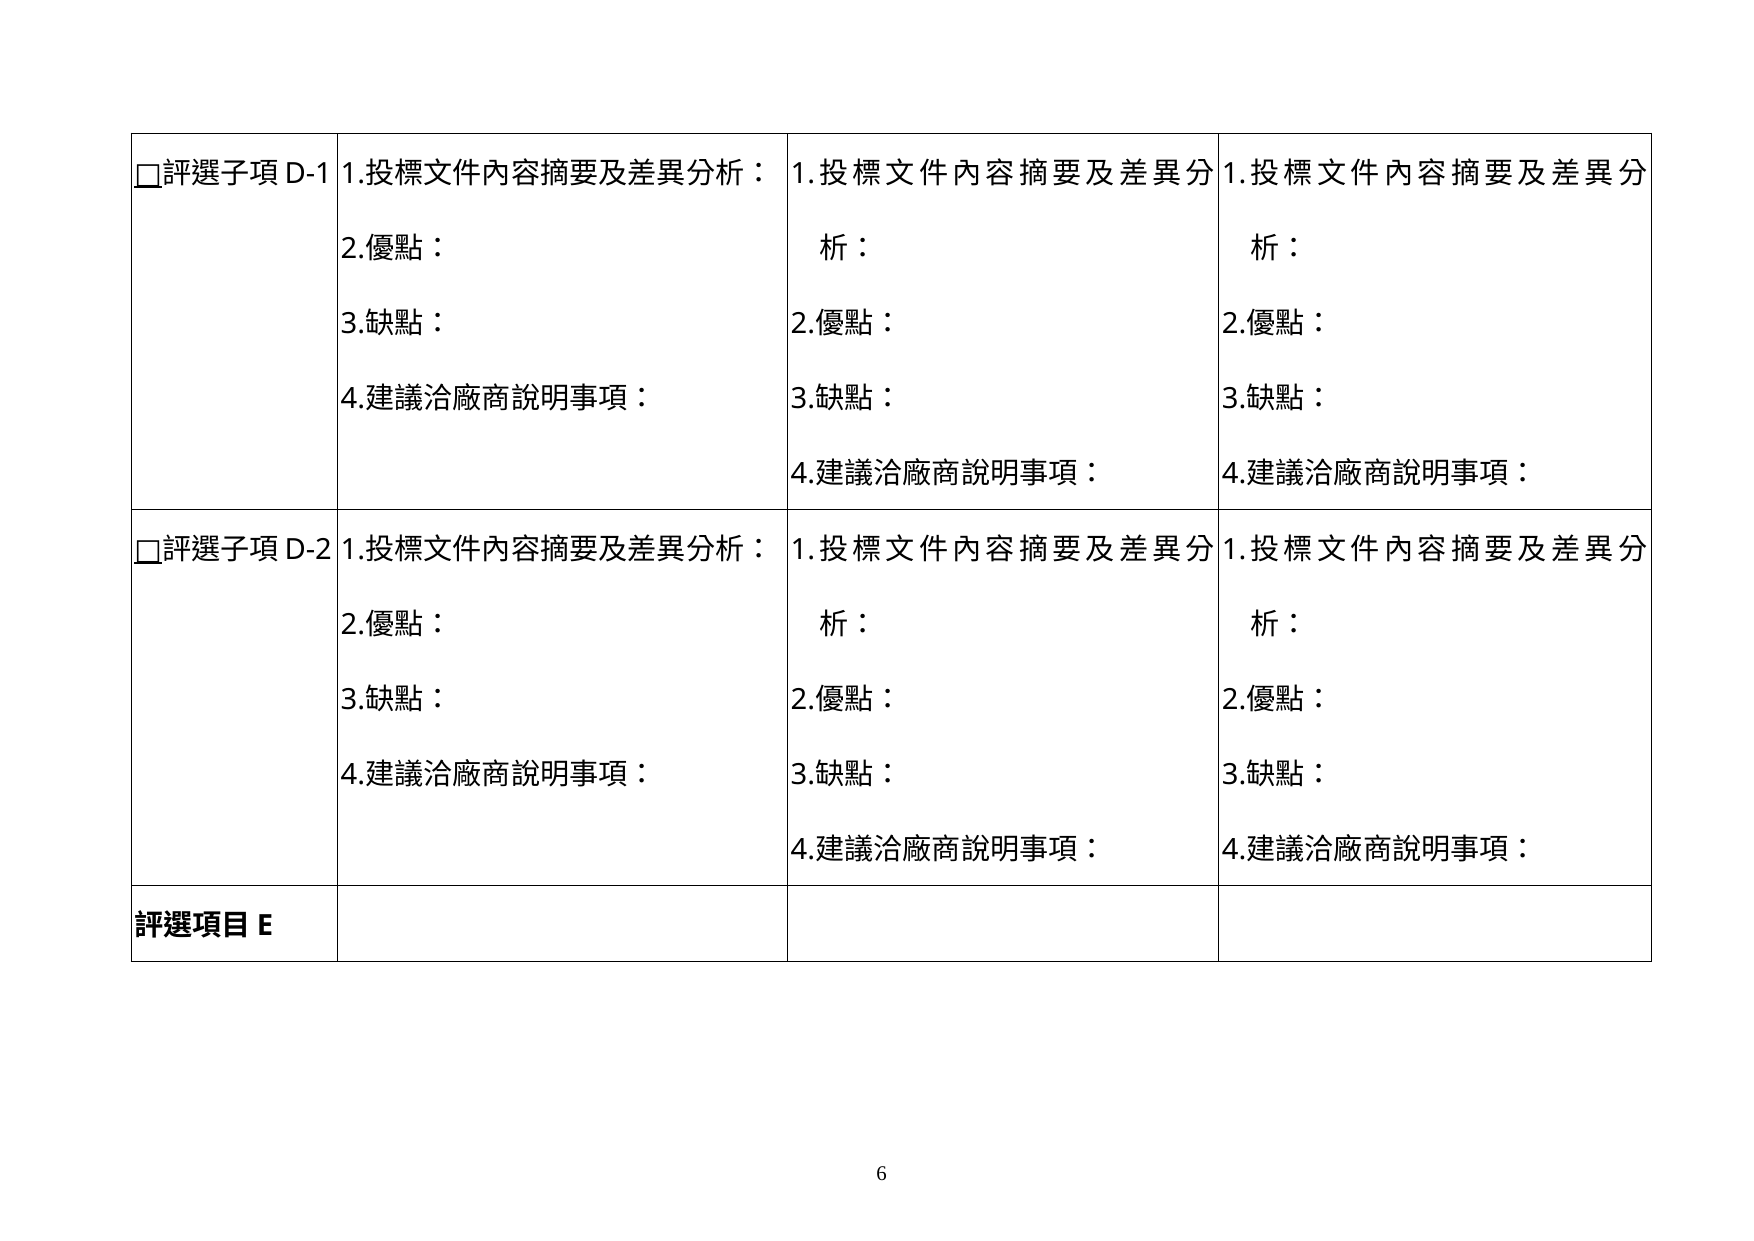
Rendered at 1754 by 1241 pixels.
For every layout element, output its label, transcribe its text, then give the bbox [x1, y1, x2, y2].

table_cell 1.投標文件內容摘要及差異分析： 2.優點： 3.缺點： 4.建議洽廠商說明事項： [338, 510, 787, 884]
table_cell [338, 886, 787, 961]
table_cell 1.投標文件內容摘要及差異分析： 2.優點： 3.缺點： 4.建議洽廠商說明事項： [788, 134, 1218, 508]
table_cell [1219, 886, 1651, 961]
table_cell 1.投標文件內容摘要及差異分析： 2.優點： 3.缺點： 4.建議洽廠商說明事項： [1219, 510, 1651, 884]
table_cell □評選子項D-2 [132, 510, 337, 884]
table_cell 1.投標文件內容摘要及差異分析： 2.優點： 3.缺點： 4.建議洽廠商說明事項： [1219, 134, 1651, 508]
table_cell [788, 886, 1218, 961]
table_cell 1.投標文件內容摘要及差異分析： 2.優點： 3.缺點： 4.建議洽廠商說明事項： [338, 134, 787, 508]
table_cell 評選項目E [132, 886, 337, 961]
table_cell 1.投標文件內容摘要及差異分析： 2.優點： 3.缺點： 4.建議洽廠商說明事項： [788, 510, 1218, 884]
table_cell □評選子項D-1 [132, 134, 337, 508]
